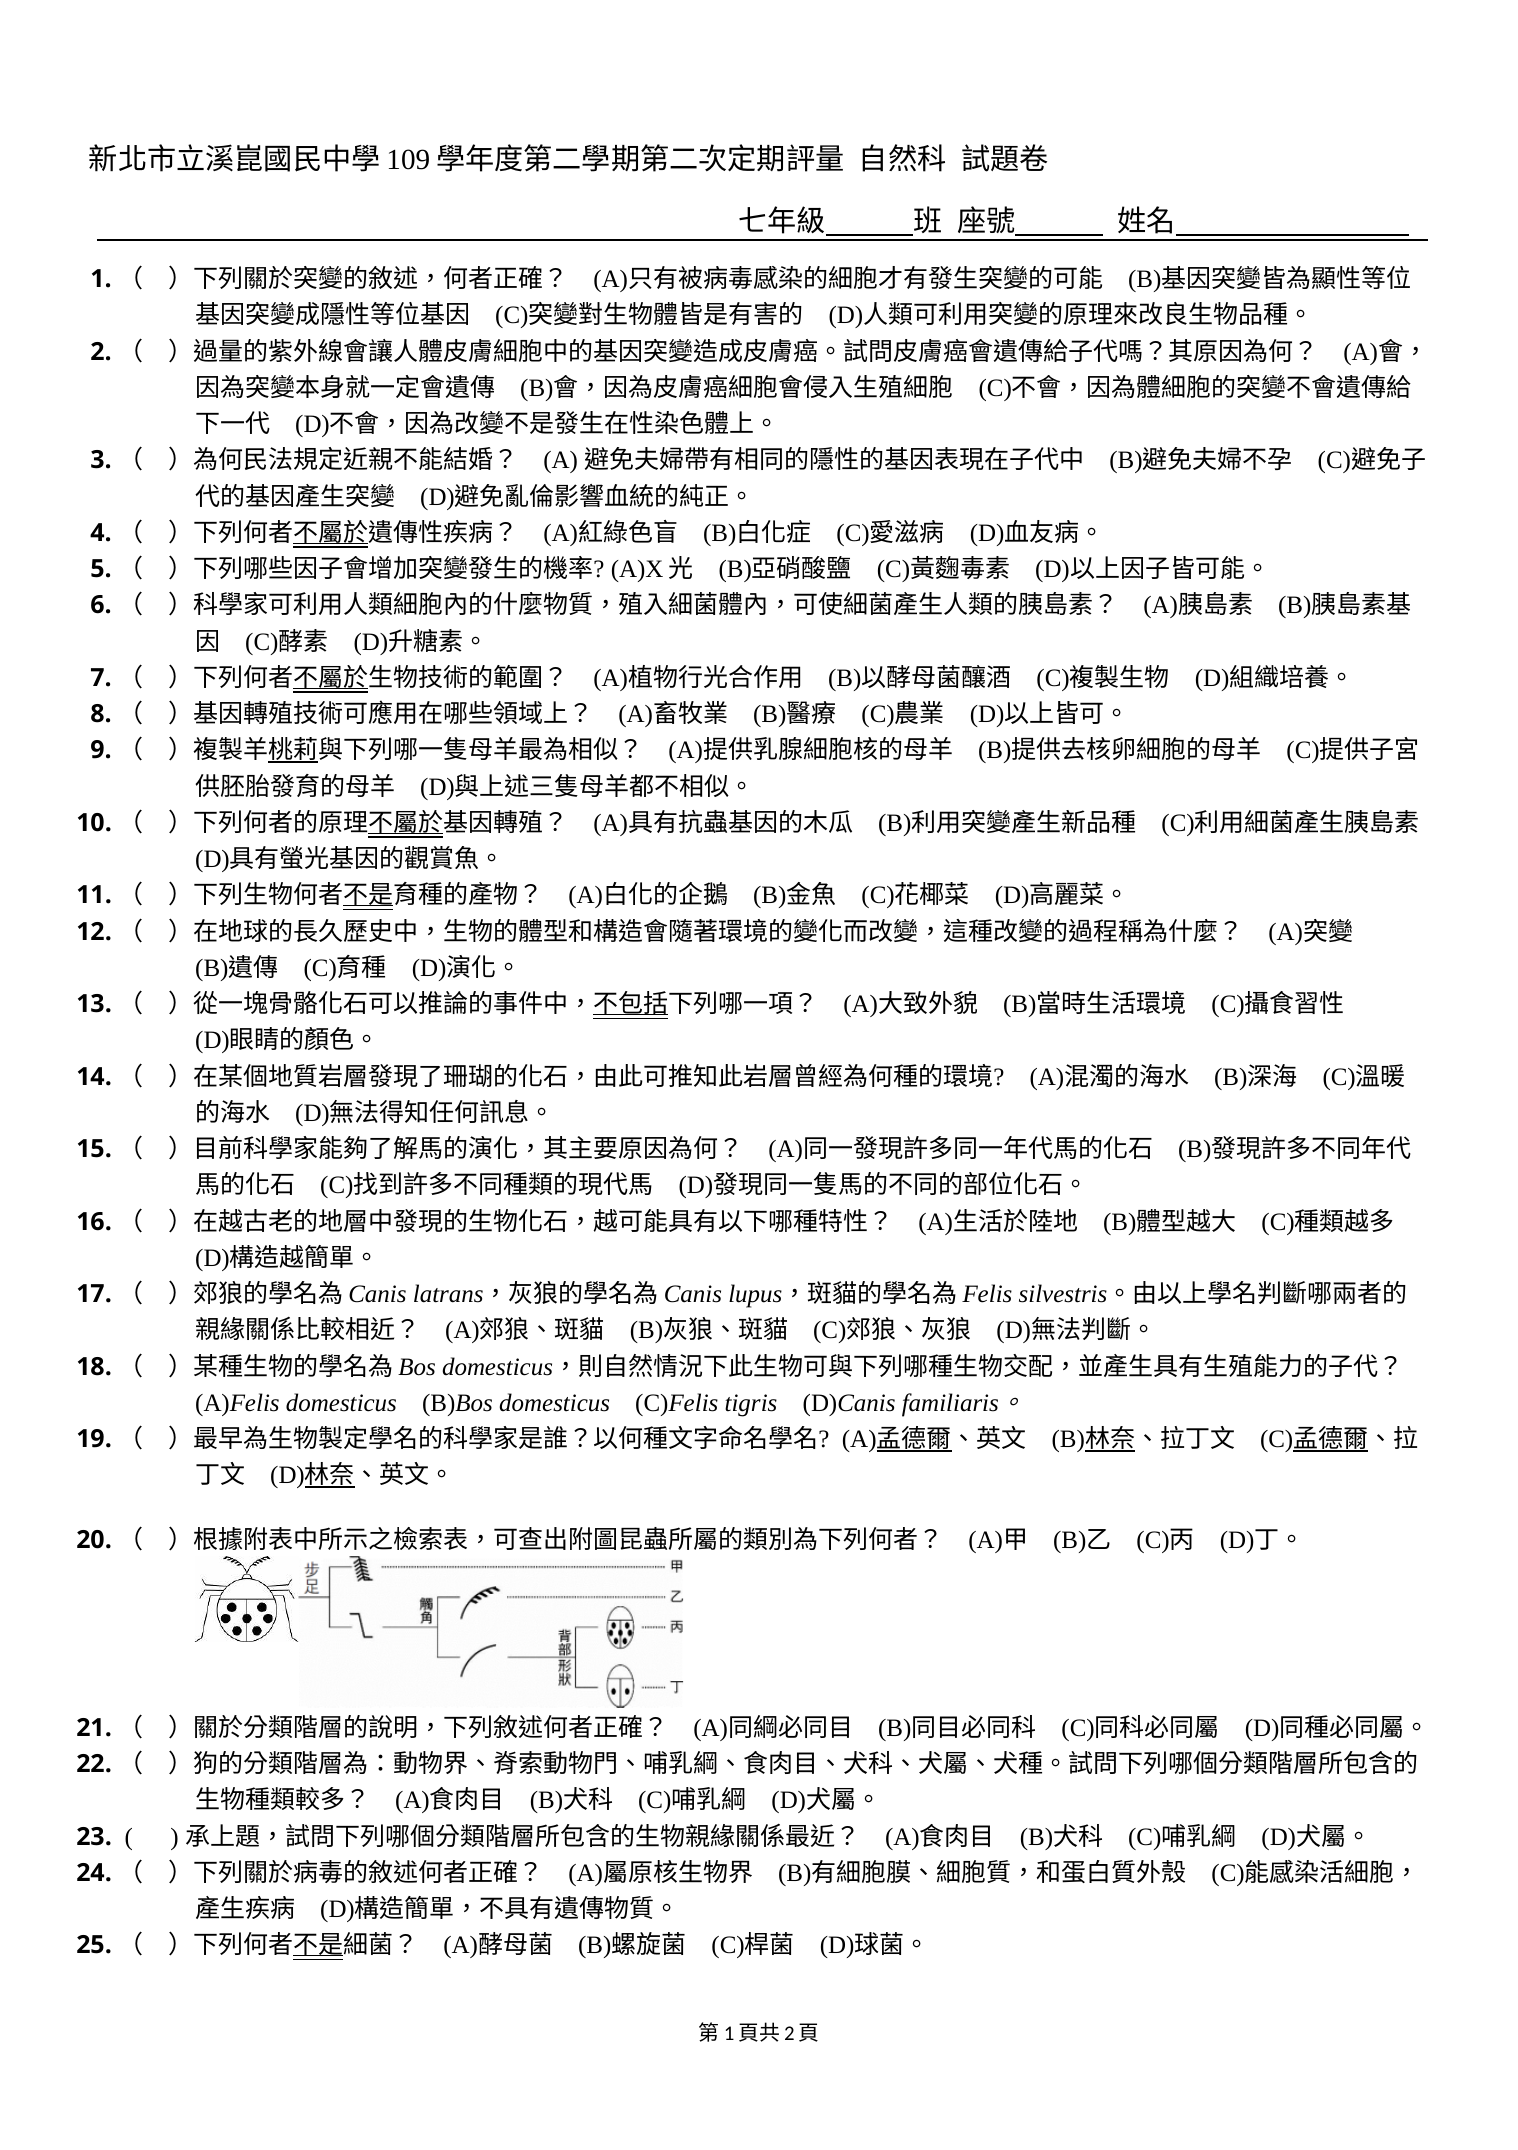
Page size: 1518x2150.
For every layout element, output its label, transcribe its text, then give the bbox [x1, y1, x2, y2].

list （ ）最早為生物製定學名的科學家是誰？以何種文字命名學名? (A)孟德爾、英文 (B)林奈、拉丁文 (C)孟德爾、拉丁文 (D)林奈、英文。 [118, 1419, 1429, 1491]
text 新北市立溪崑國民中學109學年度第二學期第二次定期評量 自然科 試題卷 [89, 115, 1429, 177]
list （ ）下列哪些因子會增加突變發生的機率? (A)X光 (B)亞硝酸鹽 (C)黃麴毒素 (D)以上因子皆可能。 [118, 549, 1429, 585]
list （ ）下列何者不屬於遺傳性疾病？ (A)紅綠色盲 (B)白化症 (C)愛滋病 (D)血友病。 [118, 512, 1429, 549]
list （ ）複製羊桃莉與下列哪一隻母羊最為相似？ (A)提供乳腺細胞核的母羊 (B)提供去核卵細胞的母羊 (C)提供子宮供胚胎發育的母羊 (D)與上述三隻母羊都不相似。 [118, 730, 1429, 802]
list （ ）從一塊骨骼化石可以推論的事件中，不包括下列哪一項？ (A)大致外貌 (B)當時生活環境 (C)攝食習性 [118, 984, 1429, 1020]
list （ ）下列何者的原理不屬於基因轉殖？ (A)具有抗蟲基因的木瓜 (B)利用突變產生新品種 (C)利用細菌產生胰島素 (D)具有螢光基因的觀賞魚。 [118, 802, 1429, 875]
list （ ）郊狼的學名為Canis latrans，灰狼的學名為Canis lupus，斑貓的學名為Felis silvestris。由以上學名判斷哪兩者的親緣關係比較相近？ (A)郊狼、斑貓 (B)灰狼、斑貓 (C)郊狼、灰狼 (D)無法判斷。 [118, 1274, 1429, 1346]
list （ ）基因轉殖技術可應用在哪些領域上？ (A)畜牧業 (B)醫療 (C)農業 (D)以上皆可。 [118, 694, 1429, 730]
list （ ）某種生物的學名為Bos domesticus，則自然情況下此生物可與下列哪種生物交配，並產生具有生殖能力的子代？ (A)Felis domesticus (B)Bos domesticus (C)Felis tigris (D)Canis familiaris。 [118, 1346, 1429, 1419]
list （ ）目前科學家能夠了解馬的演化，其主要原因為何？ (A)同一發現許多同一年代馬的化石 (B)發現許多不同年代馬的化石 (C)找到許多不同種類的現代馬 (D)發現同一隻馬的不同的部位化石。 [118, 1129, 1429, 1201]
list （ ）在地球的長久歷史中，生物的體型和構造會隨著環境的變化而改變，這種改變的過程稱為什麼？ (A)突變 [118, 911, 1429, 947]
list （ ）關於分類階層的說明，下列敘述何者正確？ (A)同綱必同目 (B)同目必同科 (C)同科必同屬 (D)同種必同屬。 [118, 1707, 1429, 1744]
list （ ）在某個地質岩層發現了珊瑚的化石，由此可推知此岩層曾經為何種的環境? (A)混濁的海水 (B)深海 (C)溫暖的海水 (D)無法得知任何訊息。 [118, 1056, 1429, 1129]
list （ ）下列何者不是細菌？ (A)酵母菌 (B)螺旋菌 (C)桿菌 (D)球菌。 [118, 1925, 1429, 1961]
list （ ）下列生物何者不是育種的產物？ (A)白化的企鵝 (B)金魚 (C)花椰菜 (D)高麗菜。 [118, 875, 1429, 911]
list （ ）過量的紫外線會讓人體皮膚細胞中的基因突變造成皮膚癌。試問皮膚癌會遺傳給子代嗎？其原因為何？ (A)會，因為突變本身就一定會遺傳 (B)會，因為皮膚癌細胞會侵入生殖細胞 (C)不會，因為體細胞的突變不會遺傳給下一代 (D)不會，因為改變不是發生在性染色體上。 [118, 331, 1429, 440]
list ( ) 承上題，試問下列哪個分類階層所包含的生物親緣關係最近？ (A)食肉目 (B)犬科 (C)哺乳綱 (D)犬屬。 [118, 1816, 1429, 1852]
list （ ）科學家可利用人類細胞內的什麼物質，殖入細菌體內，可使細菌產生人類的胰島素？ (A)胰島素 (B)胰島素基因 (C)酵素 (D)升糖素。 [118, 585, 1429, 657]
list （ ）下列關於病毒的敘述何者正確？ (A)屬原核生物界 (B)有細胞膜、細胞質，和蛋白質外殼 (C)能感染活細胞，產生疾病 (D)構造簡單，不具有遺傳物質。 [118, 1852, 1429, 1925]
list （ ）在越古老的地層中發現的生物化石，越可能具有以下哪種特性？ (A)生活於陸地 (B)體型越大 (C)種類越多 (D)構造越簡單。 [118, 1201, 1429, 1274]
list （ ）狗的分類階層為：動物界、脊索動物門、哺乳綱、食肉目、犬科、犬屬、犬種。試問下列哪個分類階層所包含的生物種類較多？ (A)食肉目 (B)犬科 (C)哺乳綱 (D)犬屬。 [118, 1744, 1429, 1816]
list （ ）為何民法規定近親不能結婚？ (A) 避免夫婦帶有相同的隱性的基因表現在子代中 (B)避免夫婦不孕 (C)避免子代的基因產生突變 (D)避免亂倫影響血統的純正。 [118, 440, 1429, 512]
list （ ）下列關於突變的敘述，何者正確？ (A)只有被病毒感染的細胞才有發生突變的可能 (B)基因突變皆為顯性等位基因突變成隱性等位基因 (C)突變對生物體皆是有害的 (D)人類可利用突變的原理來改良生物品種。 [118, 259, 1429, 331]
text 七年級 班 座號 姓名 [738, 177, 1429, 240]
list （ ）下列何者不屬於生物技術的範圍？ (A)植物行光合作用 (B)以酵母菌釀酒 (C)複製生物 (D)組織培養。 [118, 657, 1429, 694]
list （ ）根據附表中所示之檢索表，可查出附圖昆蟲所屬的類別為下列何者？ (A)甲 (B)乙 (C)丙 (D)丁。 [118, 1520, 1429, 1707]
text (B)遺傳 (C)育種 (D)演化。 [195, 947, 1429, 984]
text (D)眼睛的顏色。 [195, 1020, 1429, 1056]
